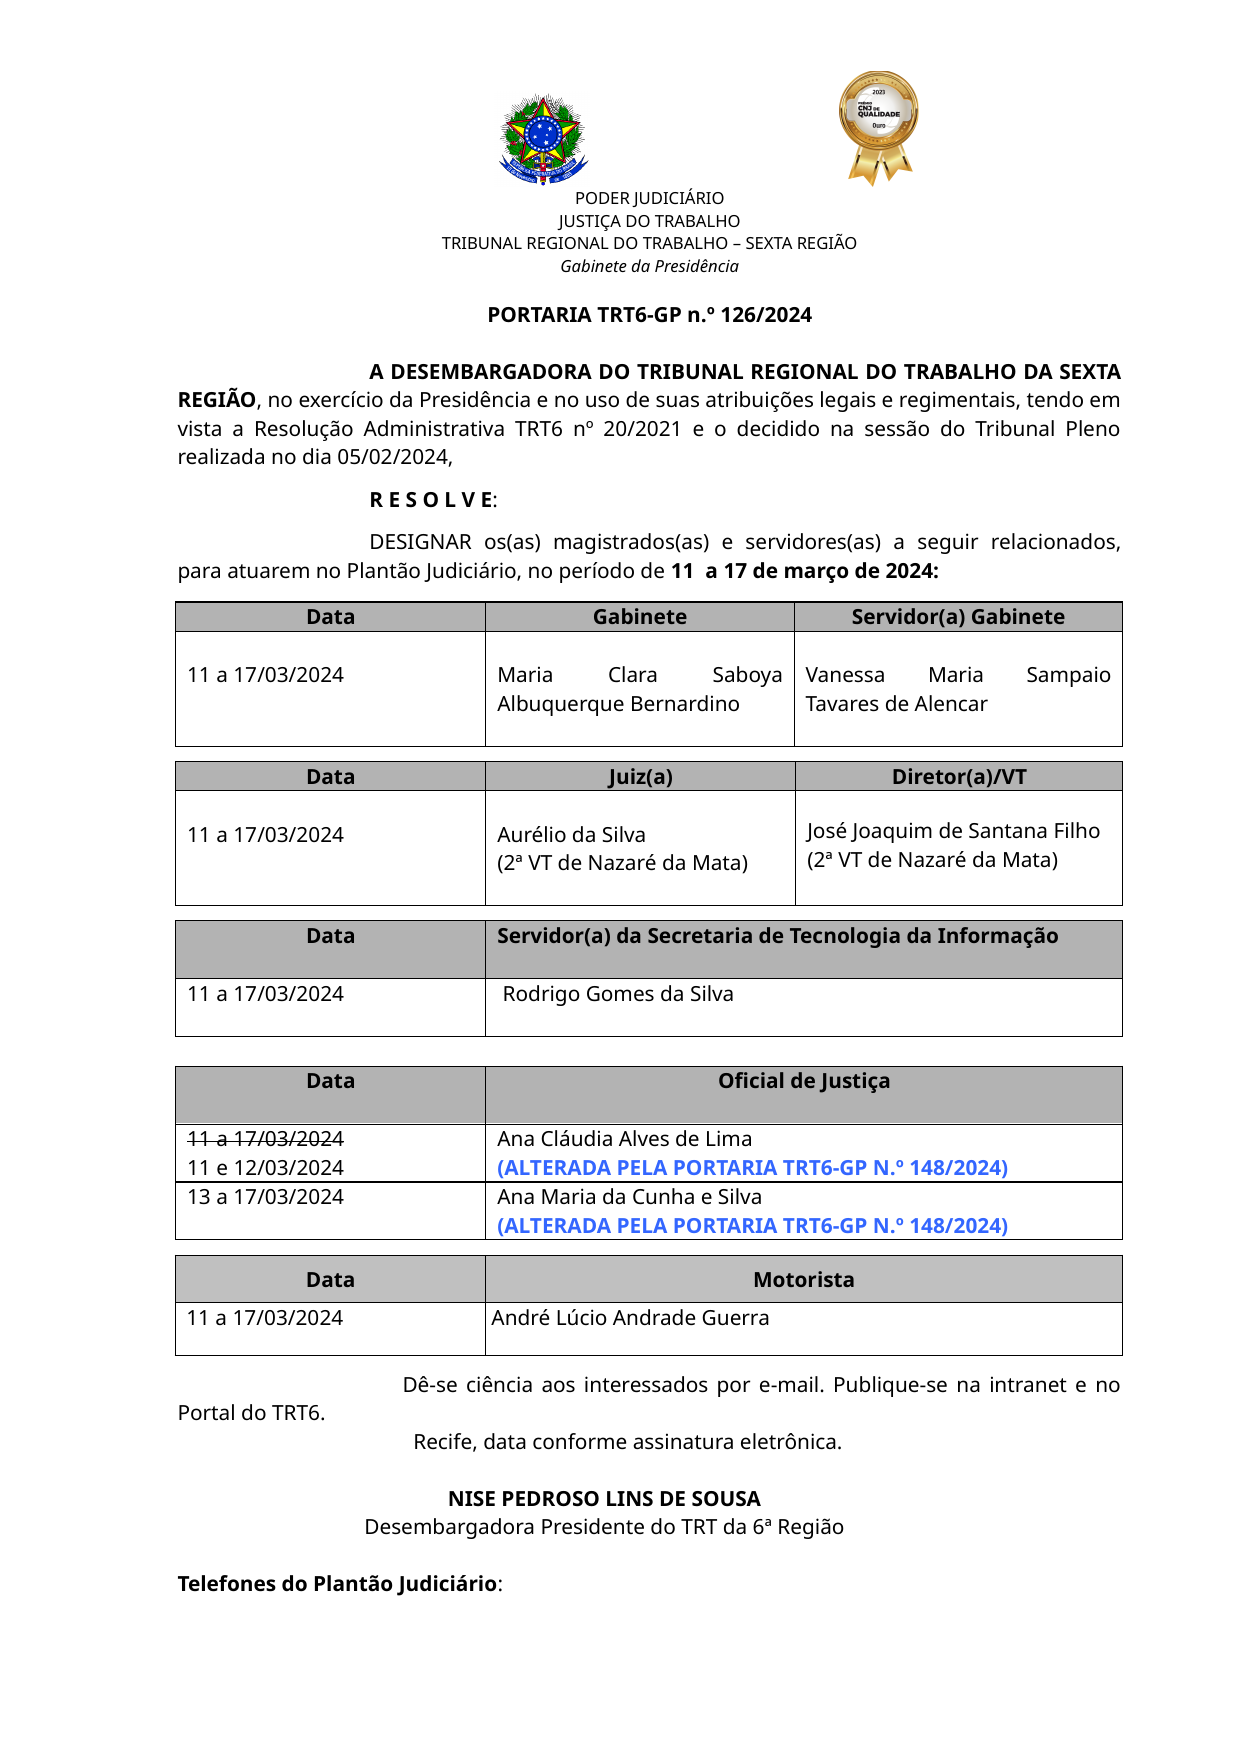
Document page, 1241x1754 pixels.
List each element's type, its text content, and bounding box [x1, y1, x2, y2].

picture [839, 71, 919, 187]
table_header Gabinete [486, 603, 794, 631]
text NISE PEDROSO LINS DE SOUSA [177, 1484, 1032, 1512]
text Telefones do Plantão Judiciário: [177, 1569, 1122, 1597]
table_header Data [176, 921, 485, 978]
table_header Data [176, 762, 485, 790]
table_header Servidor(a) Gabinete [795, 603, 1122, 631]
table_cell Ana Maria da Cunha e Silva (ALTERADA PELA PORTARIA TRT6-GP N.º 148/2024) [486, 1183, 1122, 1239]
text A DESEMBARGADORA DO TRIBUNAL REGIONAL DO TRABALHO DA SEXTA REGIÃO, no exercício da Presidência e no uso de suas atribuições legais e regimentais, tendo em vista a Resolução Administrativa TRT6 nº 20/2021 e o decidido na sessão do Tribunal Pleno realizada no dia 05/02/2024, [177, 357, 1122, 471]
table_cell 11 a 17/03/2024 [176, 979, 485, 1036]
text Dê-se ciência aos interessados por e-mail. Publique-se na intranet e no Portal do TRT6. [177, 1370, 1122, 1427]
table_header Oficial de Justiça [486, 1067, 1122, 1123]
table_header Data [176, 603, 485, 631]
text DESIGNAR os(as) magistrados(as) e servidores(as) a seguir relacionados, para atuarem no Plantão Judiciário, no período de 11 a 17 de março de 2024: [177, 527, 1122, 584]
table_cell 11 a 17/03/2024 [176, 1303, 485, 1355]
table_header Data [176, 1256, 485, 1302]
table_cell Rodrigo Gomes da Silva [486, 979, 1122, 1036]
table_header Data [176, 1067, 485, 1123]
text Desembargadora Presidente do TRT da 6ª Região [177, 1512, 1032, 1541]
table_cell 11 a 17/03/2024 [176, 791, 485, 905]
table_cell Aurélio da Silva (2ª VT de Nazaré da Mata) [486, 791, 795, 905]
table_cell José Joaquim de Santana Filho (2ª VT de Nazaré da Mata) [796, 791, 1122, 905]
table_cell Vanessa Maria Sampaio Tavares de Alencar [795, 632, 1122, 746]
table_cell Ana Cláudia Alves de Lima (ALTERADA PELA PORTARIA TRT6-GP N.º 148/2024) [486, 1125, 1122, 1181]
text R E S O L V E: [233, 485, 1122, 513]
table_header Servidor(a) da Secretaria de Tecnologia da Informação [486, 921, 1122, 978]
table_header Juiz(a) [486, 762, 795, 790]
table_cell 11 a 17/03/2024 11 e 12/03/2024 [176, 1125, 485, 1181]
table_header Diretor(a)/VT [796, 762, 1122, 790]
text PORTARIA TRT6-GP n.º 126/2024 [177, 300, 1122, 328]
table_cell 11 a 17/03/2024 [176, 632, 485, 746]
text Recife, data conforme assinatura eletrônica. [177, 1427, 1122, 1455]
table_cell 13 a 17/03/2024 [176, 1183, 485, 1239]
table_header Motorista [486, 1256, 1122, 1302]
table_cell André Lúcio Andrade Guerra [486, 1303, 1122, 1355]
table_cell Maria Clara Saboya Albuquerque Bernardino [486, 632, 794, 746]
picture [494, 91, 590, 187]
